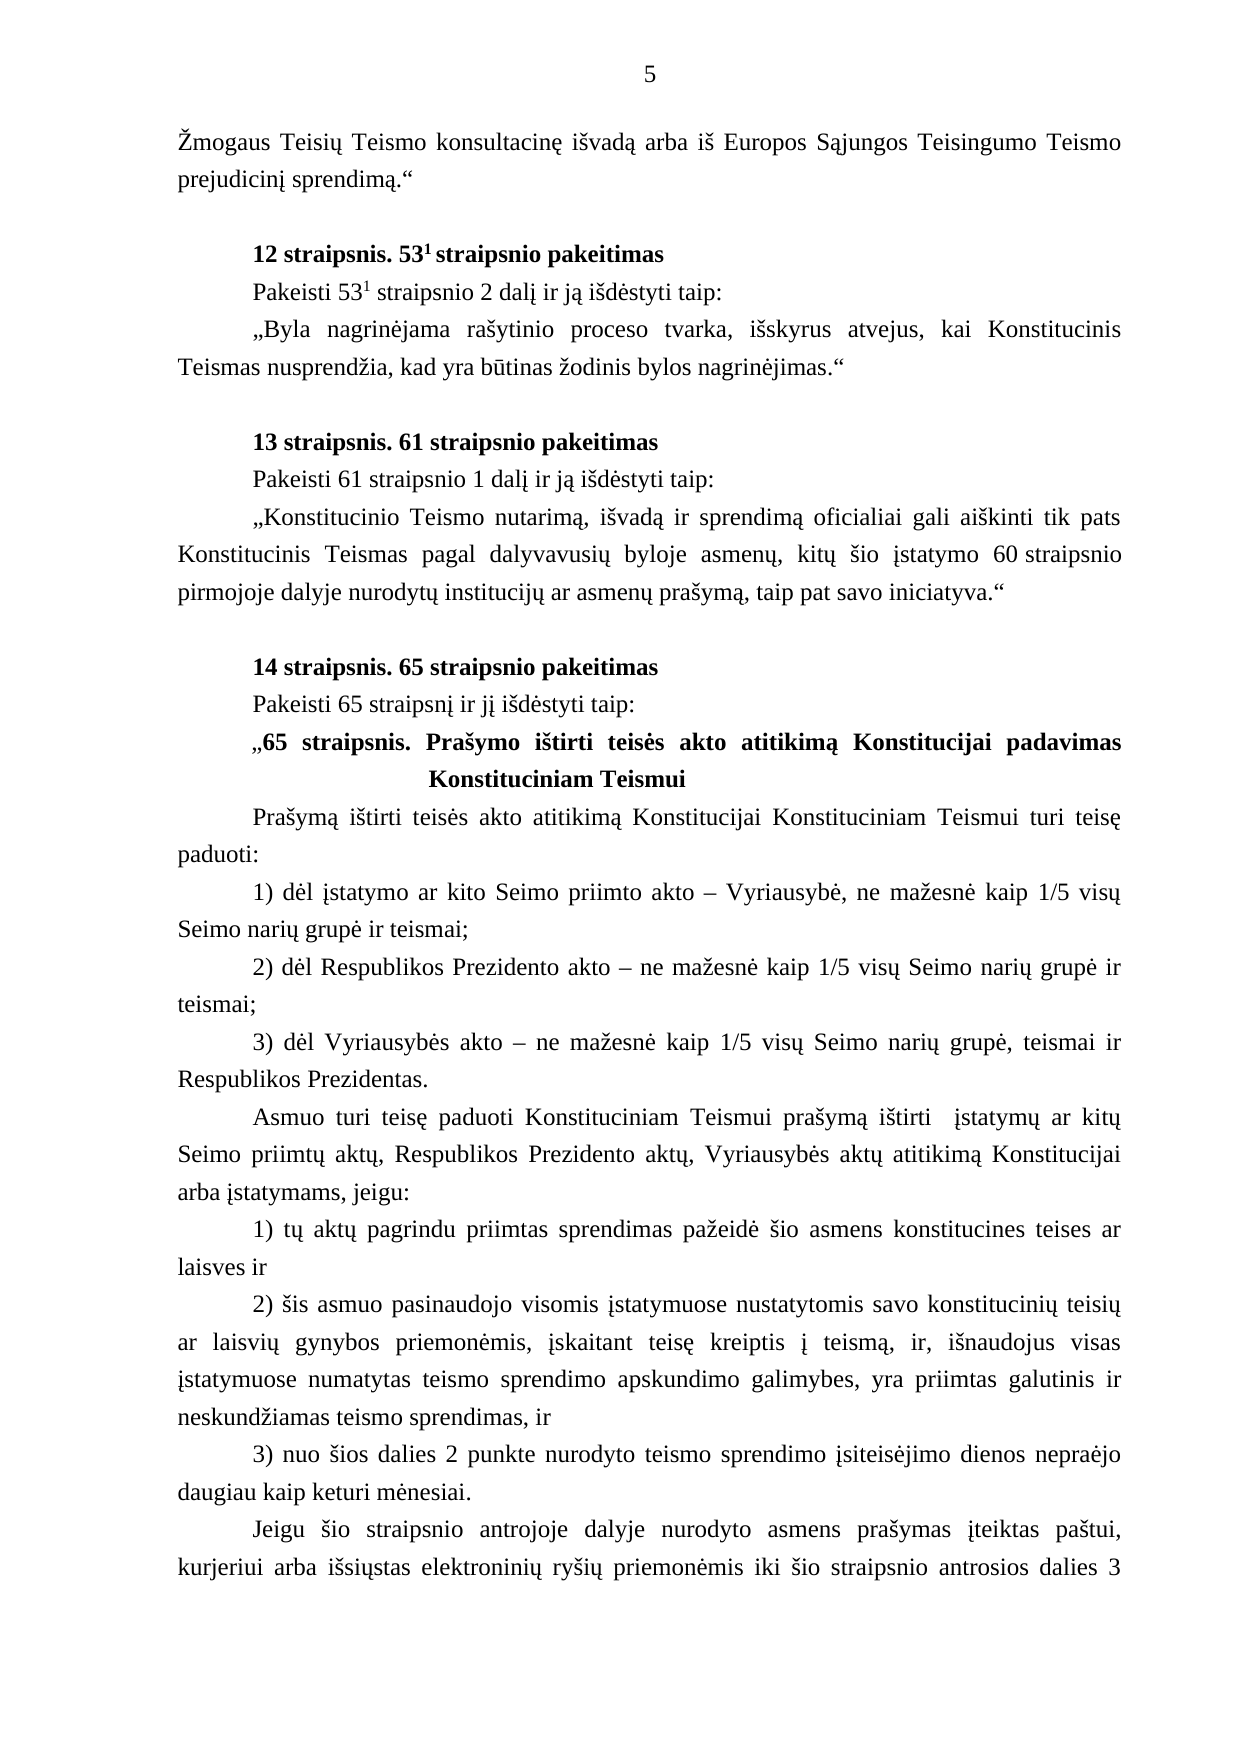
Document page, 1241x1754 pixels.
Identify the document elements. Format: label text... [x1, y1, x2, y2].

text 3) nuo šios dalies 2 punkte nurodyto teismo sprendimo įsiteisėjimo dienos nepraėjo daugiau kaip keturi mėnesiai. [177, 1431, 1122, 1506]
text Pakeisti 65 straipsnį ir jį išdėstyti taip: [177, 681, 1122, 718]
text 14 straipsnis. 65 straipsnio pakeitimas [177, 643, 1122, 681]
text 1) dėl įstatymo ar kito Seimo priimto akto – Vyriausybė, ne mažesnė kaip 1/5 visų Seimo narių grupė ir teismai; [177, 868, 1122, 943]
text 3) dėl Vyriausybės akto – ne mažesnė kaip 1/5 visų Seimo narių grupė, teismai ir Respublikos Prezidentas. [177, 1018, 1122, 1093]
text 2) šis asmuo pasinaudojo visomis įstatymuose nustatytomis savo konstitucinių teisių ar laisvių gynybos priemonėmis, įskaitant teisę kreiptis į teismą, ir, išnaudojus visas įstatymuose numatytas teismo sprendimo apskundimo galimybes, yra priimtas galutinis ir neskundžiamas teismo sprendimas, ir [177, 1281, 1122, 1431]
text Jeigu šio straipsnio antrojoje dalyje nurodyto asmens prašymas įteiktas paštui, kurjeriui arba išsiųstas elektroninių ryšių priemonėmis iki šio straipsnio antrosios dalies 3 [177, 1506, 1122, 1581]
text 12 straipsnis. 531 straipsnio pakeitimas [177, 231, 1122, 268]
text „Byla nagrinėjama rašytinio proceso tvarka, išskyrus atvejus, kai Konstitucinis Teismas nusprendžia, kad yra būtinas žodinis bylos nagrinėjimas.“ [177, 306, 1122, 381]
text 13 straipsnis. 61 straipsnio pakeitimas [177, 418, 1122, 456]
text 1) tų aktų pagrindu priimtas sprendimas pažeidė šio asmens konstitucines teises ar laisves ir [177, 1206, 1122, 1281]
text „65 straipsnis. Prašymo ištirti teisės akto atitikimą Konstitucijai padavimas Konstituciniam Teismui [251, 718, 1122, 793]
text Pakeisti 61 straipsnio 1 dalį ir ją išdėstyti taip: [177, 456, 1122, 493]
text Žmogaus Teisių Teismo konsultacinę išvadą arba iš Europos Sąjungos Teisingumo Teismo prejudicinį sprendimą.“ [177, 118, 1122, 193]
text Asmuo turi teisę paduoti Konstituciniam Teismui prašymą ištirti įstatymų ar kitų Seimo priimtų aktų, Respublikos Prezidento aktų, Vyriausybės aktų atitikimą Konstitucijai arba įstatymams, jeigu: [177, 1093, 1122, 1206]
text Prašymą ištirti teisės akto atitikimą Konstitucijai Konstituciniam Teismui turi teisę paduoti: [177, 793, 1122, 868]
text 2) dėl Respublikos Prezidento akto – ne mažesnė kaip 1/5 visų Seimo narių grupė ir teismai; [177, 943, 1122, 1018]
text „Konstitucinio Teismo nutarimą, išvadą ir sprendimą oficialiai gali aiškinti tik pats Konstitucinis Teismas pagal dalyvavusių byloje asmenų, kitų šio įstatymo 60 straipsnio pirmojoje dalyje nurodytų institucijų ar asmenų prašymą, taip pat savo iniciatyva.“ [177, 493, 1122, 606]
text Pakeisti 531 straipsnio 2 dalį ir ją išdėstyti taip: [252, 268, 1122, 306]
